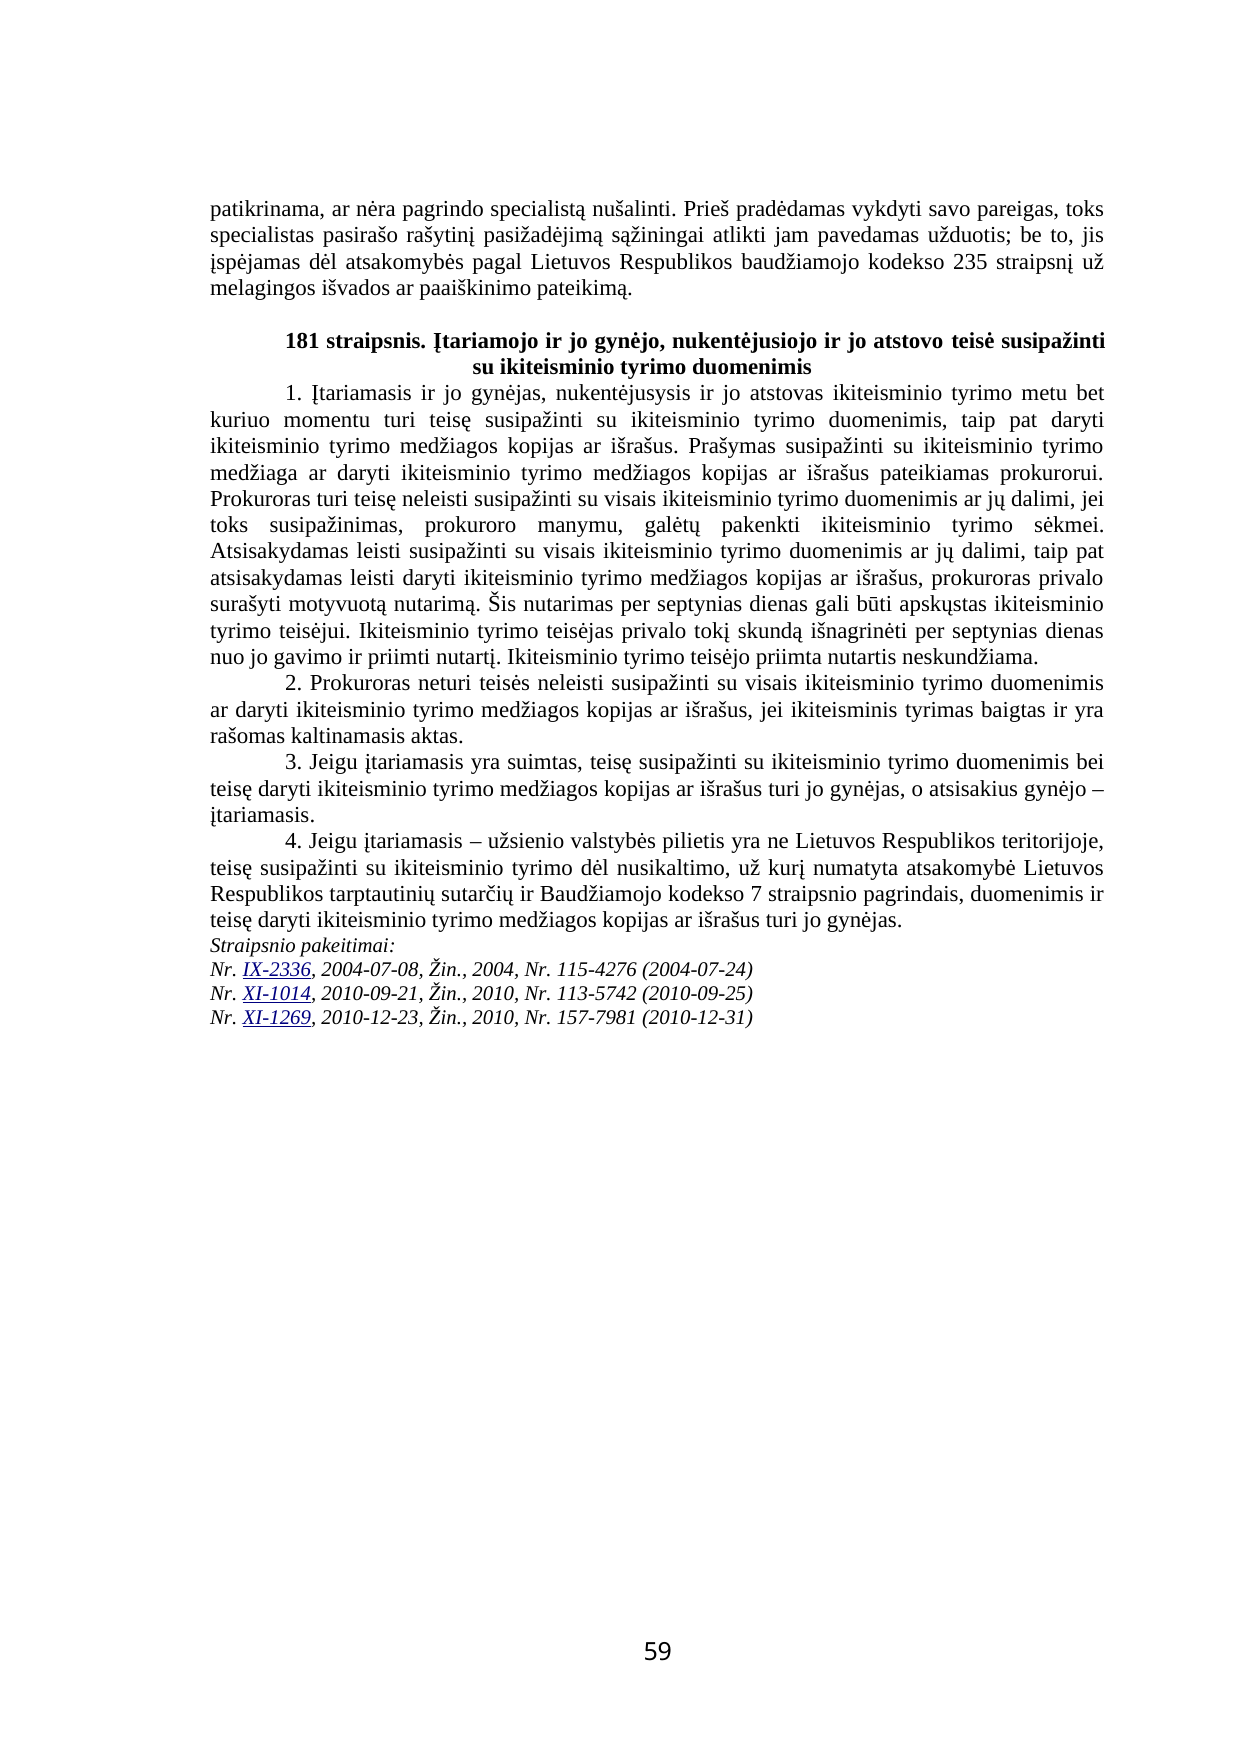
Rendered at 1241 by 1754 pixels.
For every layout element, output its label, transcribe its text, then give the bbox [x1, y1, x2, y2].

text 181 straipsnis. Įtariamojo ir jo gynėjo, nukentėjusiojo ir jo atstovo teisė susipažinti su ikiteisminio tyrimo duomenimis [285, 327, 1106, 379]
text Nr. XI-1014, 2010-09-21, Žin., 2010, Nr. 113-5742 (2010-09-25) [210, 981, 1106, 1005]
text patikrinama, ar nėra pagrindo specialistą nušalinti. Prieš pradėdamas vykdyti savo pareigas, toks specialistas pasirašo rašytinį pasižadėjimą sąžiningai atlikti jam pavedamas užduotis; be to, jis įspėjamas dėl atsakomybės pagal Lietuvos Respublikos baudžiamojo kodekso 235 straipsnį už melagingos išvados ar paaiškinimo pateikimą. [210, 195, 1106, 300]
text Nr. XI-1269, 2010-12-23, Žin., 2010, Nr. 157-7981 (2010-12-31) [210, 1005, 1106, 1029]
text 4. Jeigu įtariamasis – užsienio valstybės pilietis yra ne Lietuvos Respublikos teritorijoje, teisę susipažinti su ikiteisminio tyrimo dėl nusikaltimo, už kurį numatyta atsakomybė Lietuvos Respublikos tarptautinių sutarčių ir Baudžiamojo kodekso 7 straipsnio pagrindais, duomenimis ir teisę daryti ikiteisminio tyrimo medžiagos kopijas ar išrašus turi jo gynėjas. [210, 827, 1106, 933]
text Straipsnio pakeitimai: [210, 933, 1106, 957]
text 1. Įtariamasis ir jo gynėjas, nukentėjusysis ir jo atstovas ikiteisminio tyrimo metu bet kuriuo momentu turi teisę susipažinti su ikiteisminio tyrimo duomenimis, taip pat daryti ikiteisminio tyrimo medžiagos kopijas ar išrašus. Prašymas susipažinti su ikiteisminio tyrimo medžiaga ar daryti ikiteisminio tyrimo medžiagos kopijas ar išrašus pateikiamas prokurorui. Prokuroras turi teisę neleisti susipažinti su visais ikiteisminio tyrimo duomenimis ar jų dalimi, jei toks susipažinimas, prokuroro manymu, galėtų pakenkti ikiteisminio tyrimo sėkmei. Atsisakydamas leisti susipažinti su visais ikiteisminio tyrimo duomenimis ar jų dalimi, taip pat atsisakydamas leisti daryti ikiteisminio tyrimo medžiagos kopijas ar išrašus, prokuroras privalo surašyti motyvuotą nutarimą. Šis nutarimas per septynias dienas gali būti apskųstas ikiteisminio tyrimo teisėjui. Ikiteisminio tyrimo teisėjas privalo tokį skundą išnagrinėti per septynias dienas nuo jo gavimo ir priimti nutartį. Ikiteisminio tyrimo teisėjo priimta nutartis neskundžiama. [210, 379, 1106, 669]
text 3. Jeigu įtariamasis yra suimtas, teisę susipažinti su ikiteisminio tyrimo duomenimis bei teisę daryti ikiteisminio tyrimo medžiagos kopijas ar išrašus turi jo gynėjas, o atsisakius gynėjo – įtariamasis. [210, 748, 1106, 827]
text 2. Prokuroras neturi teisės neleisti susipažinti su visais ikiteisminio tyrimo duomenimis ar daryti ikiteisminio tyrimo medžiagos kopijas ar išrašus, jei ikiteisminis tyrimas baigtas ir yra rašomas kaltinamasis aktas. [210, 669, 1106, 748]
text Nr. IX-2336, 2004-07-08, Žin., 2004, Nr. 115-4276 (2004-07-24) [210, 957, 1106, 981]
